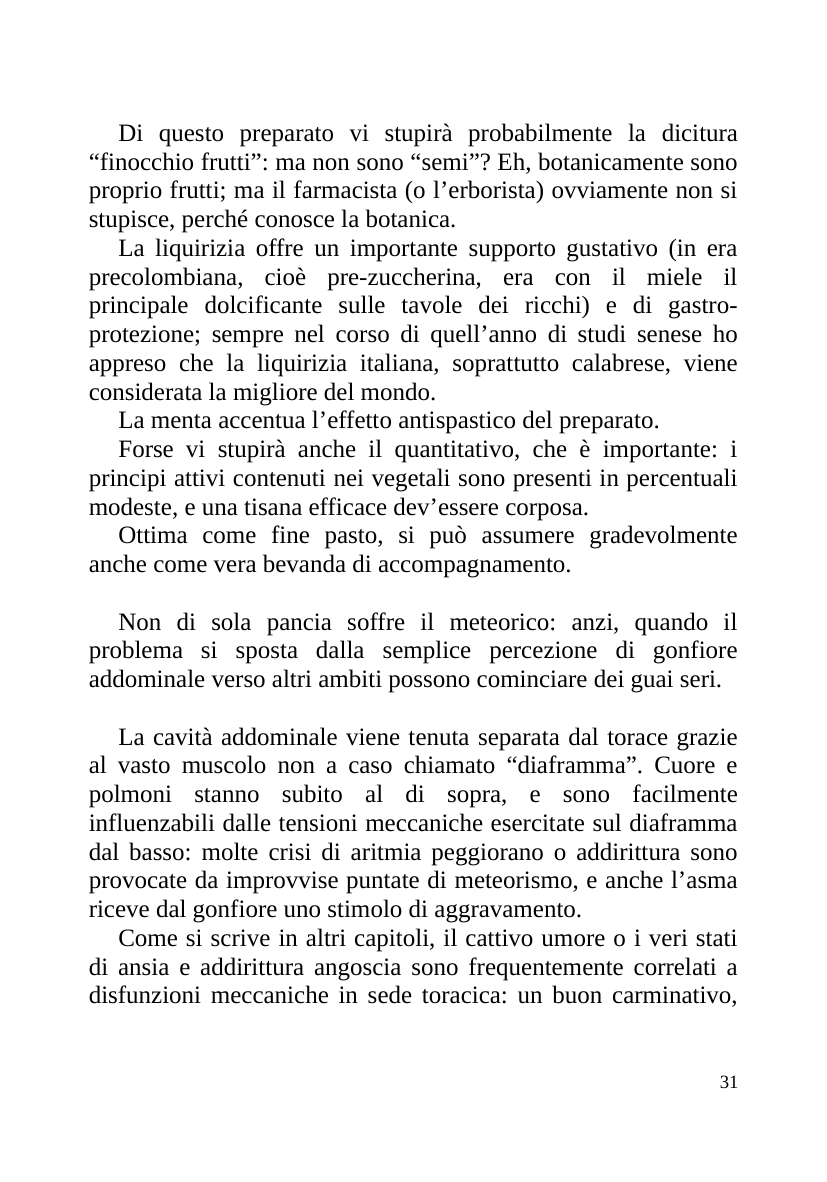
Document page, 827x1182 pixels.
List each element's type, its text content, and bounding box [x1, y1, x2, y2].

text Come si scrive in altri capitoli, il cattivo umore o i veri stati di ansia e addirittura angoscia sono frequentemente correlati a disfunzioni meccaniche in sede toracica: un buon carminativo, [88, 923, 738, 1009]
text Non di sola pancia soffre il meteorico: anzi, quando il problema si sposta dalla semplice percezione di gonfiore addominale verso altri ambiti possono cominciare dei guai seri. [88, 607, 738, 693]
text Ottima come fine pasto, si può assumere gradevolmente anche come vera bevanda di accompagnamento. [88, 521, 738, 578]
text Forse vi stupirà anche il quantitativo, che è importante: i principi attivi contenuti nei vegetali sono presenti in percentuali modeste, e una tisana efficace dev’essere corposa. [88, 434, 738, 521]
text La menta accentua l’effetto antispastico del preparato. [88, 406, 738, 434]
text La liquirizia offre un importante supporto gustativo (in era precolombiana, cioè pre-zuccherina, era con il miele il principale dolcificante sulle tavole dei ricchi) e di gastro-protezione; sempre nel corso di quell’anno di studi senese ho appreso che la liquirizia italiana, soprattutto calabrese, viene considerata la migliore del mondo. [88, 233, 738, 406]
text Di questo preparato vi stupirà probabilmente la dicitura “finocchio frutti”: ma non sono “semi”? Eh, botanicamente sono proprio frutti; ma il farmacista (o l’erborista) ovviamente non si stupisce, perché conosce la botanica. [88, 118, 738, 233]
text La cavità addominale viene tenuta separata dal torace grazie al vasto muscolo non a caso chiamato “diaframma”. Cuore e polmoni stanno subito al di sopra, e sono facilmente influenzabili dalle tensioni meccaniche esercitate sul diaframma dal basso: molte crisi di aritmia peggiorano o addirittura sono provocate da improvvise puntate di meteorismo, e anche l’asma riceve dal gonfiore uno stimolo di aggravamento. [88, 722, 738, 923]
